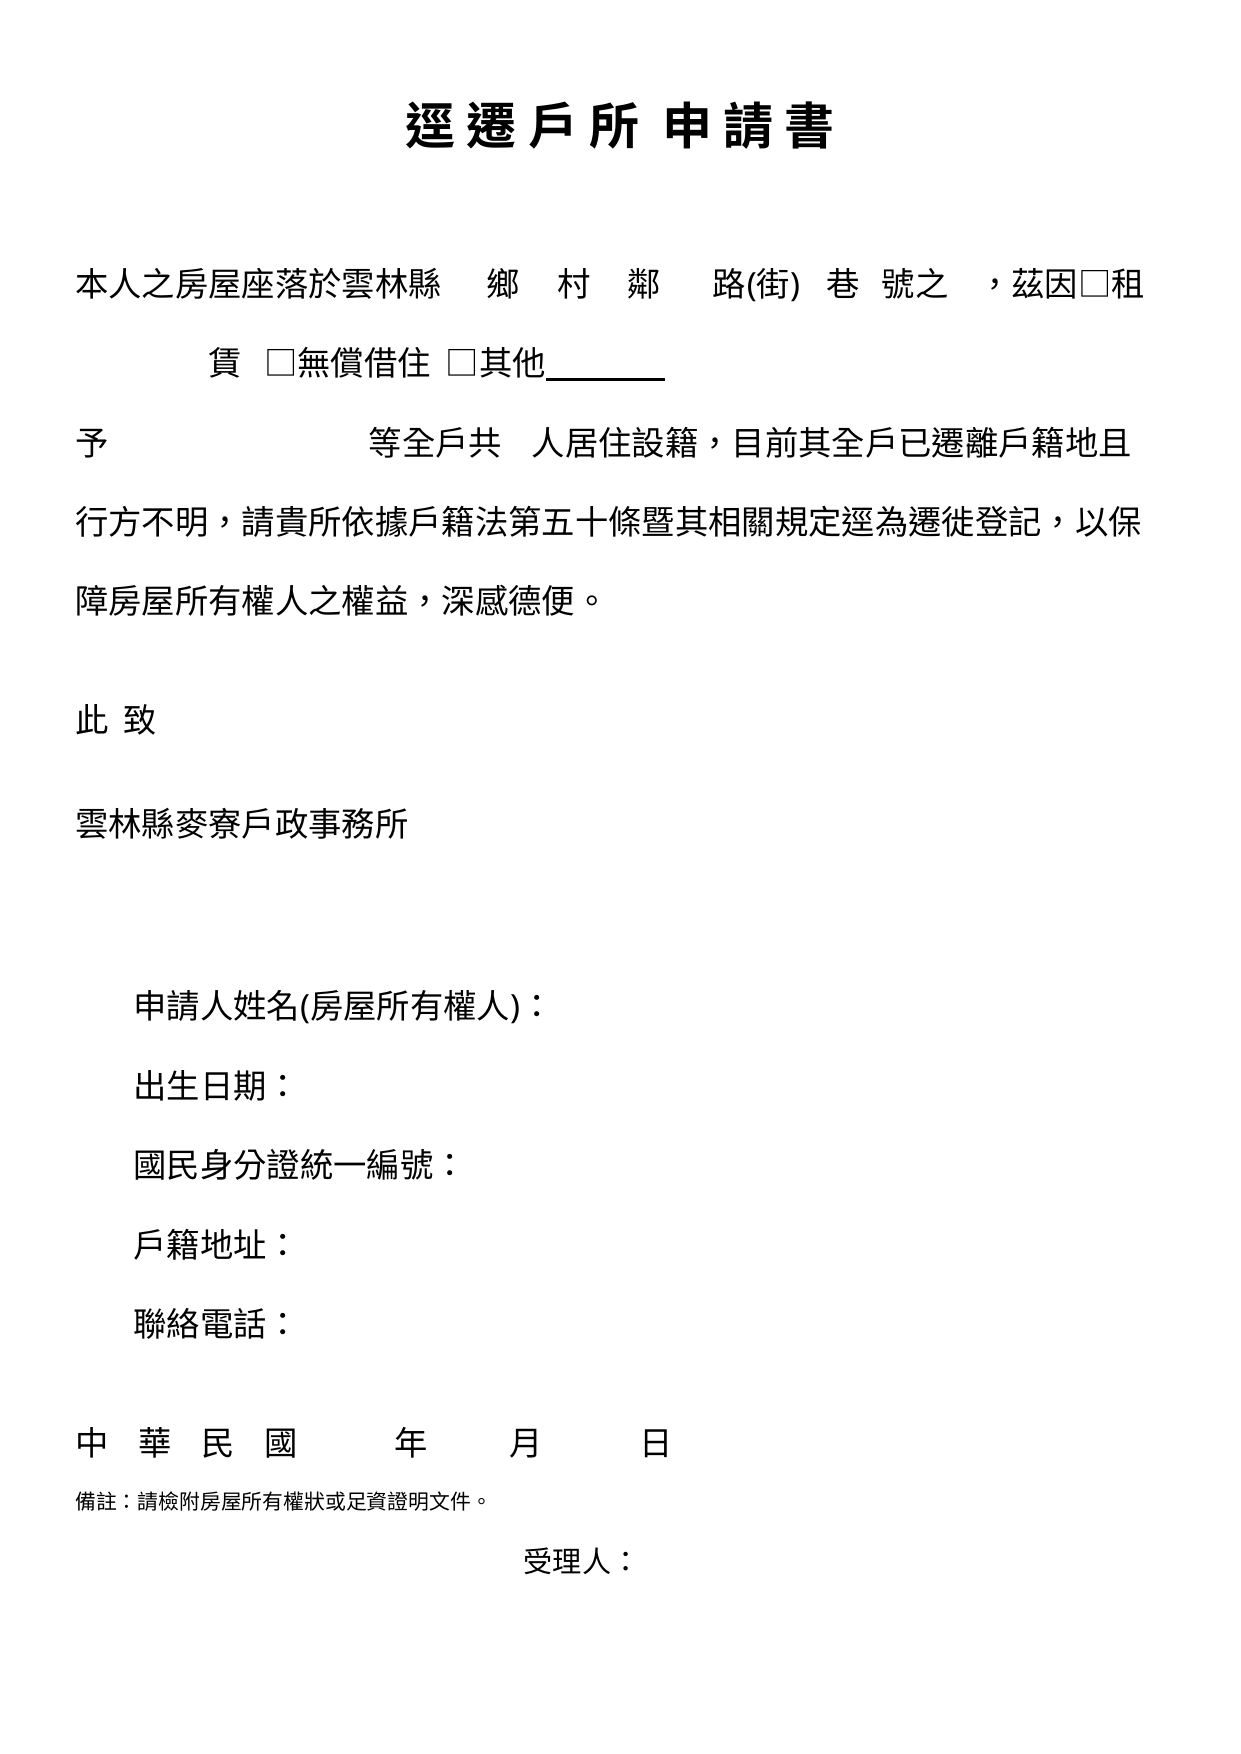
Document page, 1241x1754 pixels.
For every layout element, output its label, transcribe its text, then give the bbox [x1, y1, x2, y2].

text 申請人姓名(房屋所有權人)： [133, 965, 1165, 1044]
text 受理人： [75, 1520, 1165, 1600]
text 戶籍地址： [133, 1203, 1165, 1282]
text 中 華 民 國 年 月 日 [75, 1401, 1165, 1481]
text 予 等全戶共 人居住設籍，目前其全戶已遷離戶籍地且行方不明，請貴所依據戶籍法第五十條暨其相關規定逕為遷徙登記，以保障房屋所有權人之權益，深感德便。 [75, 401, 1165, 639]
text 雲林縣麥寮戶政事務所 [75, 782, 1165, 861]
text 此 致 [75, 678, 1165, 758]
text 出生日期： [133, 1044, 1165, 1123]
text 聯絡電話： [133, 1282, 1165, 1362]
subtitle 逕 遷 戶 所 申 請 書 [75, 83, 1165, 163]
text 本人之房屋座落於雲林縣 鄉 村 鄰 路(街) 巷 號之 ，茲因□租賃 □無償借住 □其他 [75, 242, 1165, 401]
text 備註：請檢附房屋所有權狀或足資證明文件。 [75, 1481, 1165, 1520]
text 國民身分證統一編號： [133, 1123, 1165, 1203]
